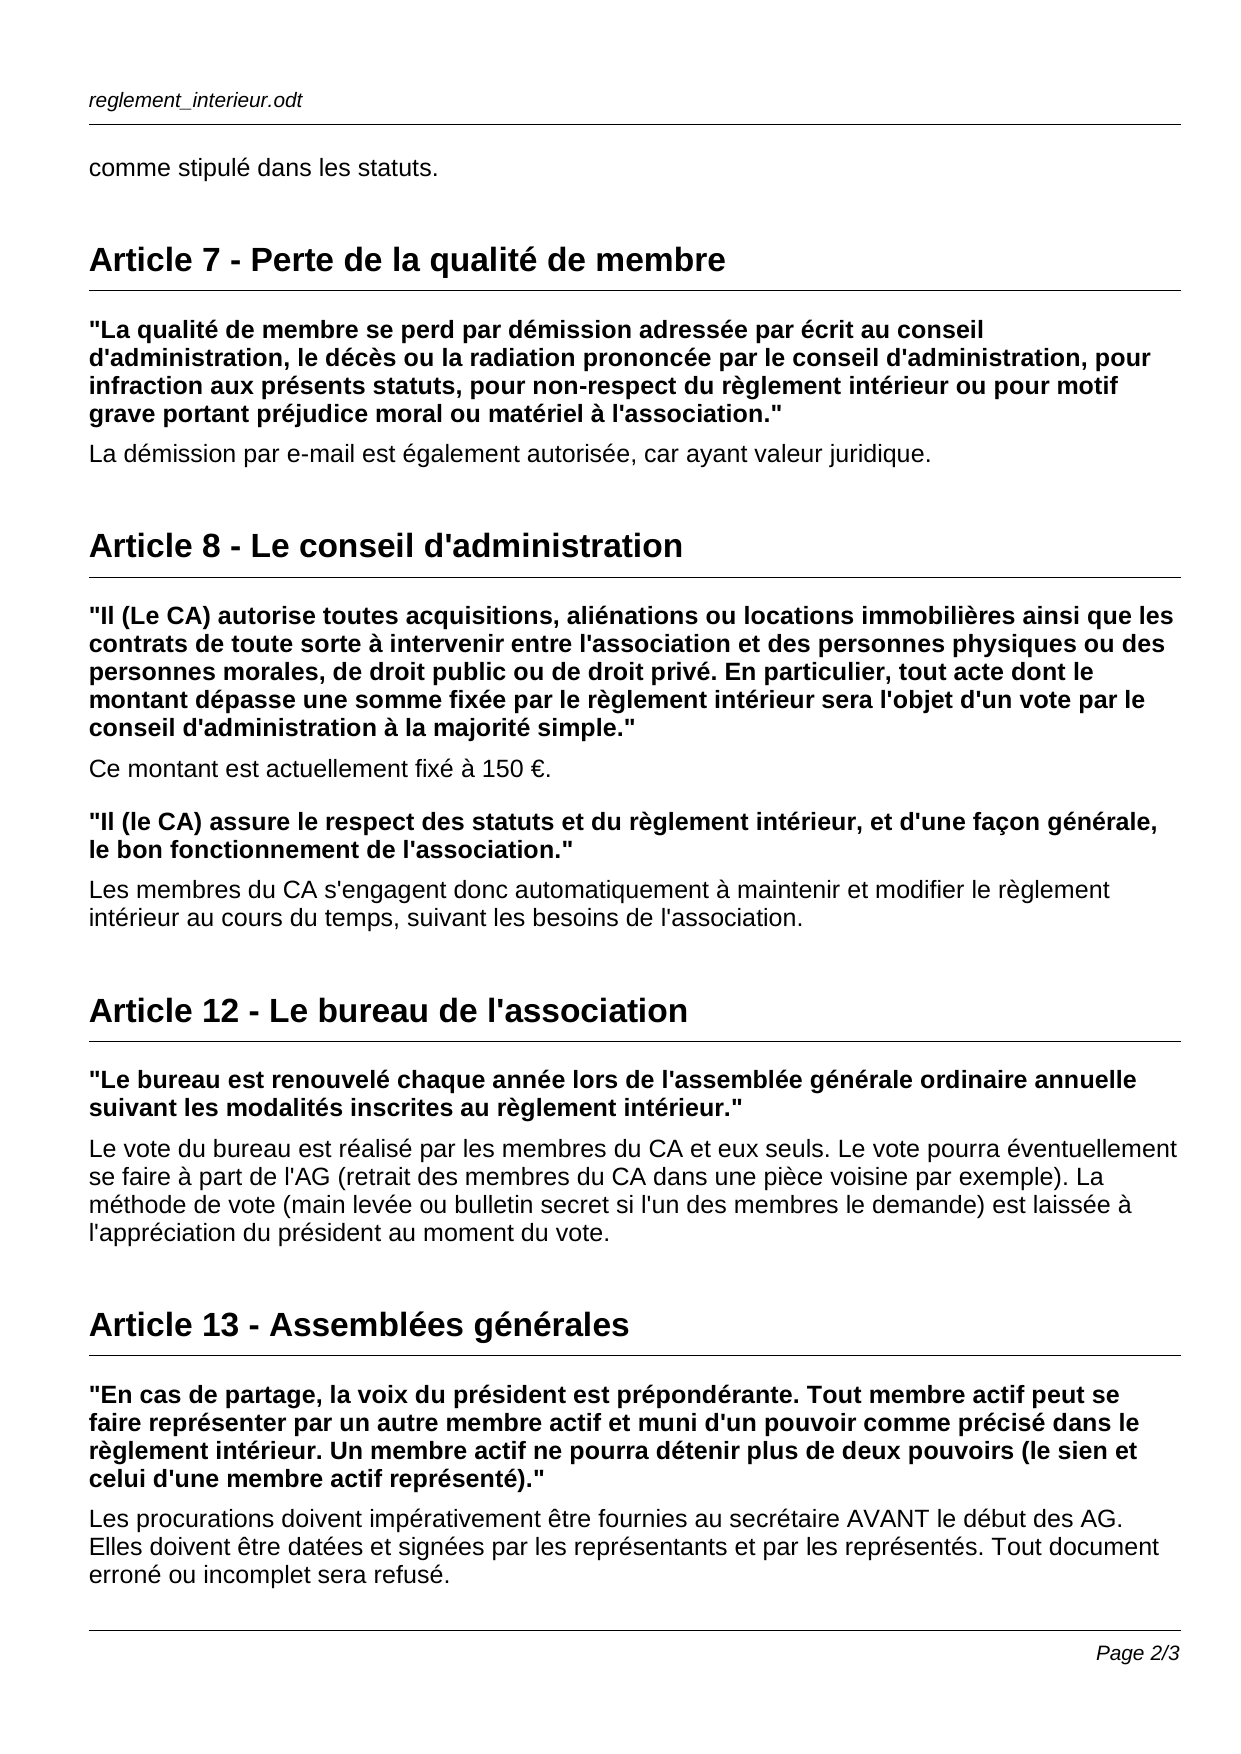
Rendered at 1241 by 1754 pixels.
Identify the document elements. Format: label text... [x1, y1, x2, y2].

subtitle "Le bureau est renouvelé chaque année lors de l'assemblée générale ordinaire annuelle suivant les modalités inscrites au règlement intérieur." [88, 1066, 1181, 1122]
subtitle "Il (le CA) assure le respect des statuts et du règlement intérieur, et d'une façon générale, le bon fonctionnement de l'association." [88, 808, 1181, 864]
subtitle "La qualité de membre se perd par démission adressée par écrit au conseil d'administration, le décès ou la radiation prononcée par le conseil d'administration, pour infraction aux présents statuts, pour non-respect du règlement intérieur ou pour motif grave portant préjudice moral ou matériel à l'association." [88, 316, 1181, 428]
subtitle Article 8 - Le conseil d'administration [88, 527, 1181, 577]
subtitle "Il (Le CA) autorise toutes acquisitions, aliénations ou locations immobilières ainsi que les contrats de toute sorte à intervenir entre l'association et des personnes physiques ou des personnes morales, de droit public ou de droit privé. En particulier, tout acte dont le montant dépasse une somme fixée par le règlement intérieur sera l'objet d'un vote par le conseil d'administration à la majorité simple." [88, 602, 1181, 742]
subtitle La démission par e-mail est également autorisée, car ayant valeur juridique. [88, 440, 1181, 468]
text Ce montant est actuellement fixé à 150 €. [88, 755, 1181, 783]
subtitle Article 13 - Assemblées générales [88, 1306, 1181, 1356]
text Les membres du CA s'engagent donc automatiquement à maintenir et modifier le règlement intérieur au cours du temps, suivant les besoins de l'association. [88, 876, 1181, 932]
subtitle "En cas de partage, la voix du président est prépondérante. Tout membre actif peut se faire représenter par un autre membre actif et muni d'un pouvoir comme précisé dans le règlement intérieur. Un membre actif ne pourra détenir plus de deux pouvoirs (le sien et celui d'une membre actif représenté)." [88, 1381, 1181, 1493]
subtitle Article 7 - Perte de la qualité de membre [88, 241, 1181, 291]
text Les procurations doivent impérativement être fournies au secrétaire AVANT le début des AG. Elles doivent être datées et signées par les représentants et par les représentés. Tout document erroné ou incomplet sera refusé. [88, 1505, 1181, 1589]
text Le vote du bureau est réalisé par les membres du CA et eux seuls. Le vote pourra éventuellement se faire à part de l'AG (retrait des membres du CA dans une pièce voisine par exemple). La méthode de vote (main levée ou bulletin secret si l'un des membres le demande) est laissée à l'appréciation du président au moment du vote. [88, 1135, 1181, 1247]
text comme stipulé dans les statuts. [88, 154, 1181, 182]
subtitle Article 12 - Le bureau de l'association [88, 991, 1181, 1041]
